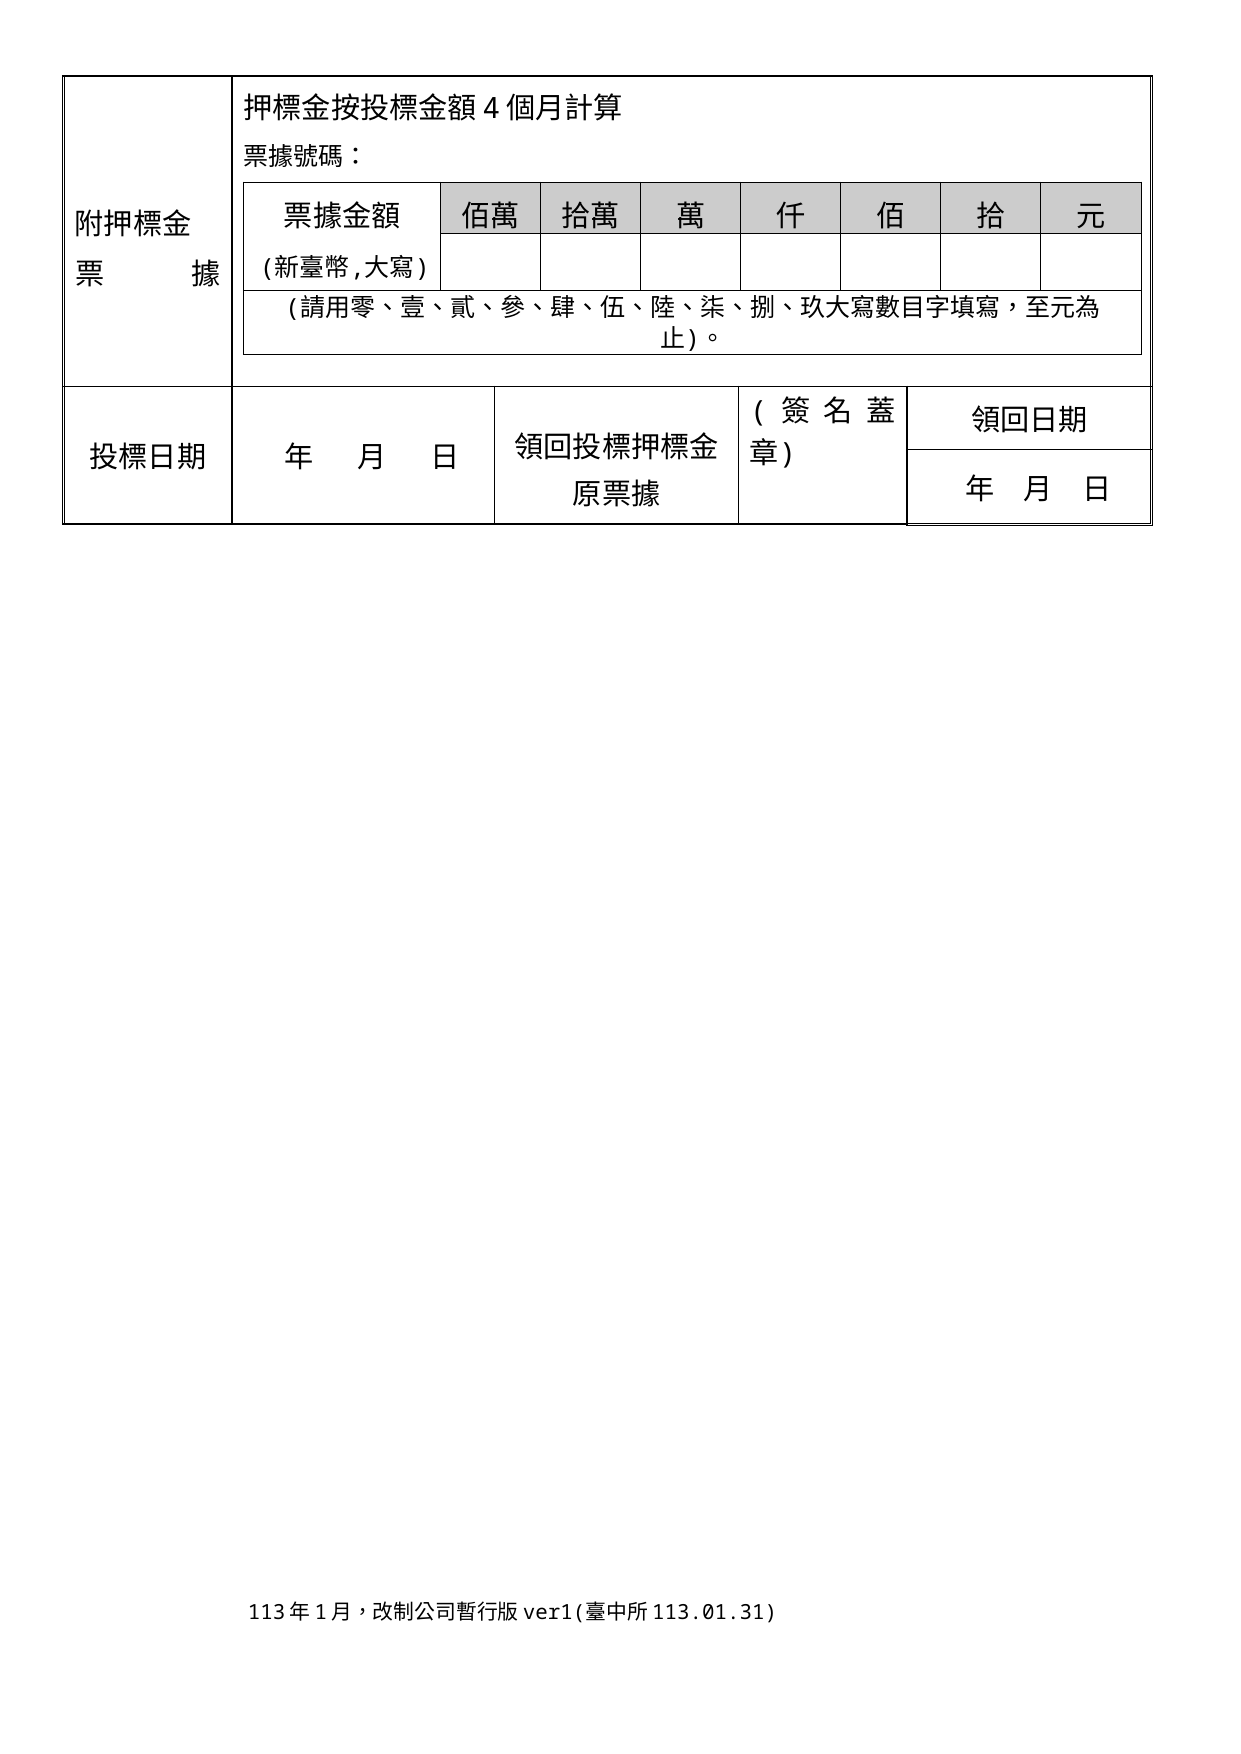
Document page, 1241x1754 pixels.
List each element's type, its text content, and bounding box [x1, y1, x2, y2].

table_header 拾 [941, 183, 1040, 233]
table_cell 領回投標押標金 原票據 [495, 387, 738, 523]
table_header 萬 [641, 183, 740, 233]
table_cell [941, 234, 1040, 290]
table_cell (簽名蓋章) [739, 387, 906, 523]
table_header 仟 [741, 183, 840, 233]
table_cell 領回日期 [908, 387, 1150, 448]
table_cell [1041, 234, 1141, 290]
table_cell [441, 234, 540, 290]
table_cell (請用零、壹、貳、參、肆、伍、陸、柒、捌、玖大寫數目字填寫，至元為止)。 [244, 291, 1141, 354]
table_header 佰 [841, 183, 940, 233]
table_header 票據金額 (新臺幣,大寫) [244, 183, 440, 290]
table_cell 押標金按投標金額4個月計算 票據號碼： [233, 77, 1150, 386]
table_cell [541, 234, 640, 290]
table_cell [841, 234, 940, 290]
table_cell [741, 234, 840, 290]
table_cell 投標日期 [65, 387, 231, 523]
table_cell 附押標金 票 據 [65, 77, 231, 386]
table_header 元 [1041, 183, 1141, 233]
table_header 拾萬 [541, 183, 640, 233]
table_cell [641, 234, 740, 290]
table_cell 年 月 日 [908, 450, 1150, 523]
table_header 佰萬 [441, 183, 540, 233]
table_cell 年 月 日 [233, 387, 494, 523]
